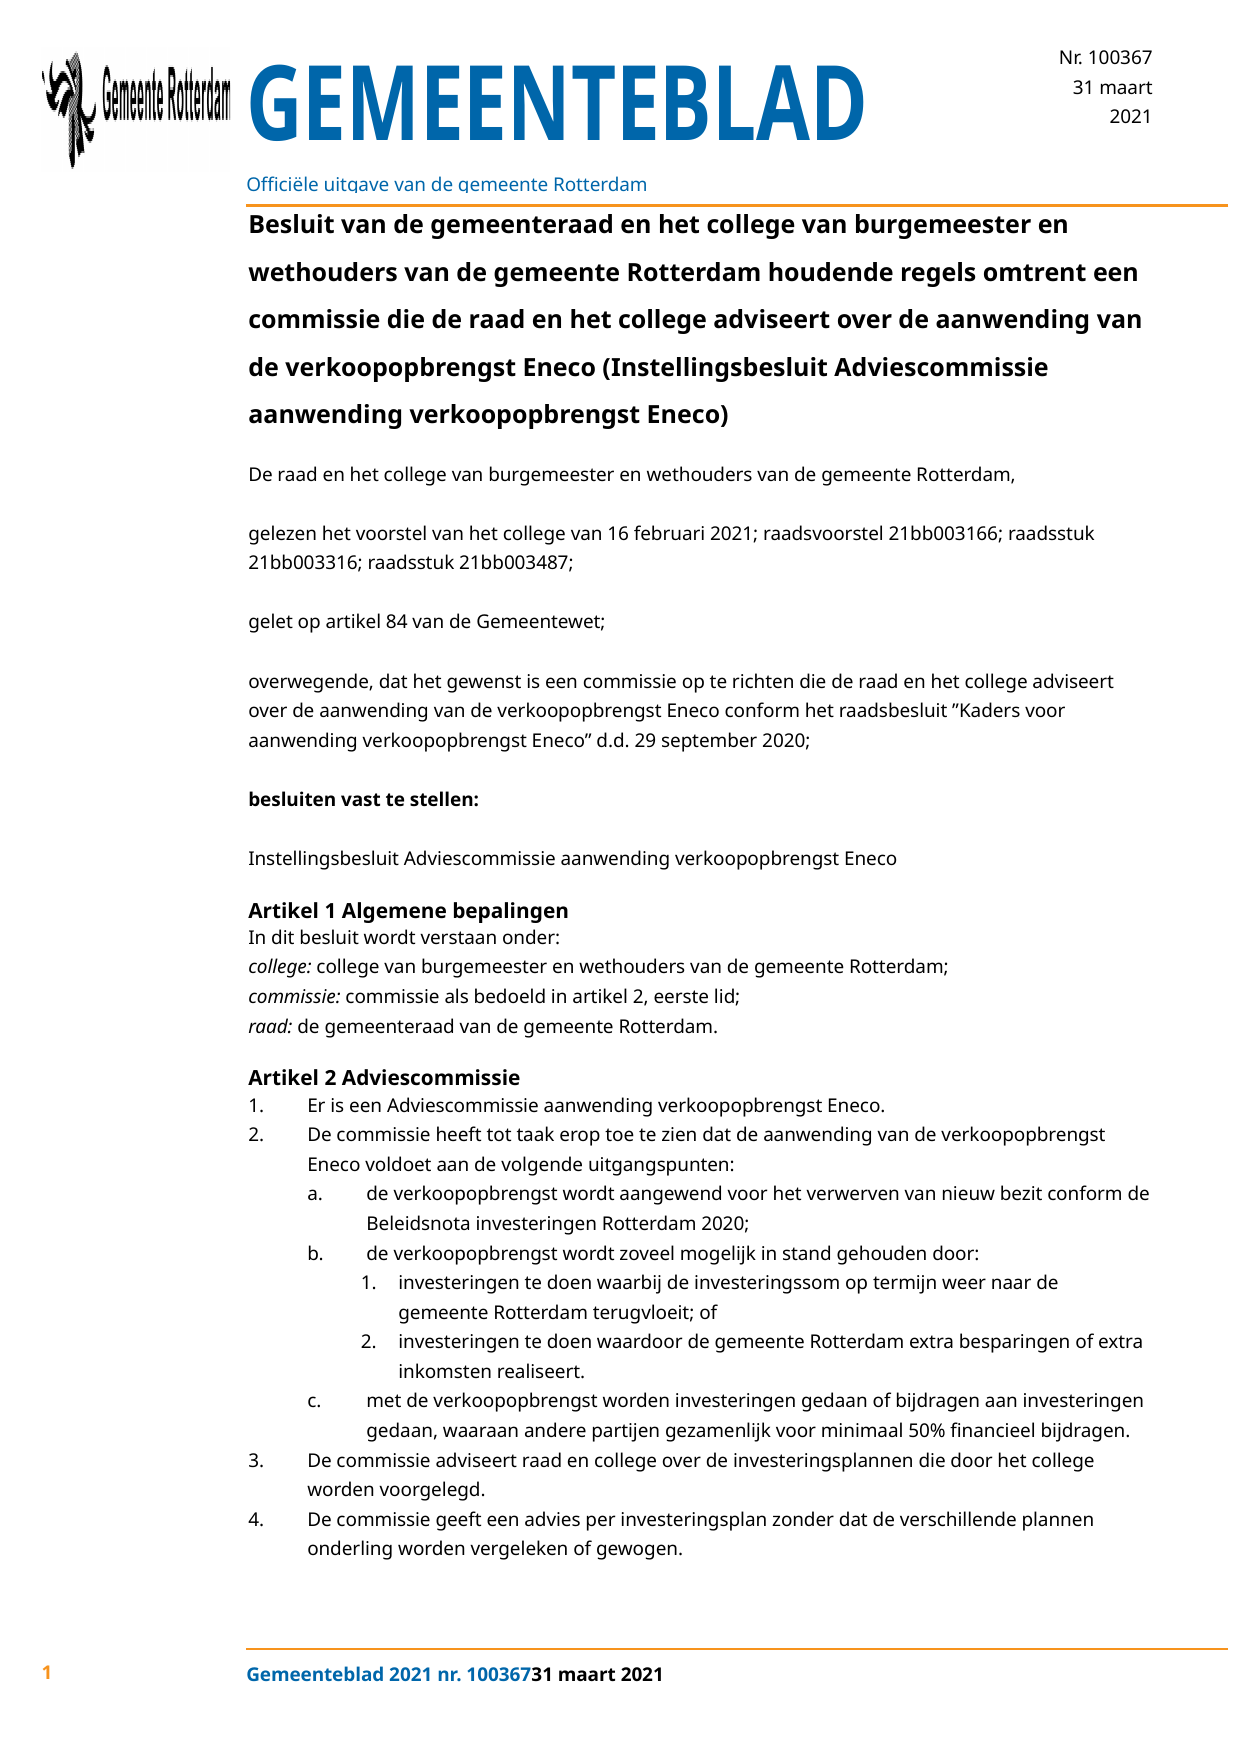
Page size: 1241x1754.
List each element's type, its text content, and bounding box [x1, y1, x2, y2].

list De commissie heeft tot taak erop toe te zien dat de aanwending van de verkoopopbrengst Eneco voldoet aan de volgende uitgangspunten: [248, 1121, 1152, 1177]
text gelet op artikel 84 van de Gemeentewet; [248, 609, 1152, 634]
list investeringen te doen waardoor de gemeente Rotterdam extra besparingen of extra inkomsten realiseert. [361, 1328, 1152, 1384]
text Instellingsbesluit Adviescommissie aanwending verkoopopbrengst Eneco [248, 845, 1152, 871]
text Artikel 1 Algemene bepalingen [248, 896, 1152, 924]
text overwegende, dat het gewenst is een commissie op te richten die de raad en het college adviseert over de aanwending van de verkoopopbrengst Eneco conform het raadsbesluit ”Kaders voor aanwending verkoopopbrengst Eneco” d.d. 29 september 2020; [248, 668, 1152, 753]
list de verkoopopbrengst wordt zoveel mogelijk in stand gehouden door: [307, 1240, 1152, 1265]
text besluiten vast te stellen: [248, 786, 1152, 812]
text In dit besluit wordt verstaan onder: [248, 924, 1152, 950]
list De commissie geeft een advies per investeringsplan zonder dat de verschillende plannen onderling worden vergeleken of gewogen. [248, 1506, 1152, 1561]
text De raad en het college van burgemeester en wethouders van de gemeente Rotterdam, [248, 461, 1152, 486]
text college: college van burgemeester en wethouders van de gemeente Rotterdam; [248, 954, 1152, 979]
list de verkoopopbrengst wordt aangewend voor het verwerven van nieuw bezit conform de Beleidsnota investeringen Rotterdam 2020; [307, 1181, 1152, 1236]
text gelezen het voorstel van het college van 16 februari 2021; raadsvoorstel 21bb003166; raadsstuk 21bb003316; raadsstuk 21bb003487; [248, 520, 1152, 575]
text commissie: commissie als bedoeld in artikel 2, eerste lid; [248, 983, 1152, 1009]
text Besluit van de gemeenteraad en het college van burgemeester en wethouders van de gemeente Rotterdam houdende regels omtrent een commissie die de raad en het college adviseert over de aanwending van de verkoopopbrengst Eneco (Instellingsbesluit Adviescommissie aanwending verkoopopbrengst Eneco) [248, 207, 1152, 431]
list investeringen te doen waarbij de investeringssom op termijn weer naar de gemeente Rotterdam terugvloeit; of [361, 1269, 1152, 1324]
list De commissie adviseert raad en college over de investeringsplannen die door het college worden voorgelegd. [248, 1447, 1152, 1502]
picture [41, 47, 231, 172]
list Er is een Adviescommissie aanwending verkoopopbrengst Eneco. [248, 1092, 1152, 1117]
text raad: de gemeenteraad van de gemeente Rotterdam. [248, 1013, 1152, 1039]
text Artikel 2 Adviescommissie [248, 1063, 1152, 1092]
list met de verkoopopbrengst worden investeringen gedaan of bijdragen aan investeringen gedaan, waaraan andere partijen gezamenlijk voor minimaal 50% financieel bijdragen. [307, 1388, 1152, 1443]
